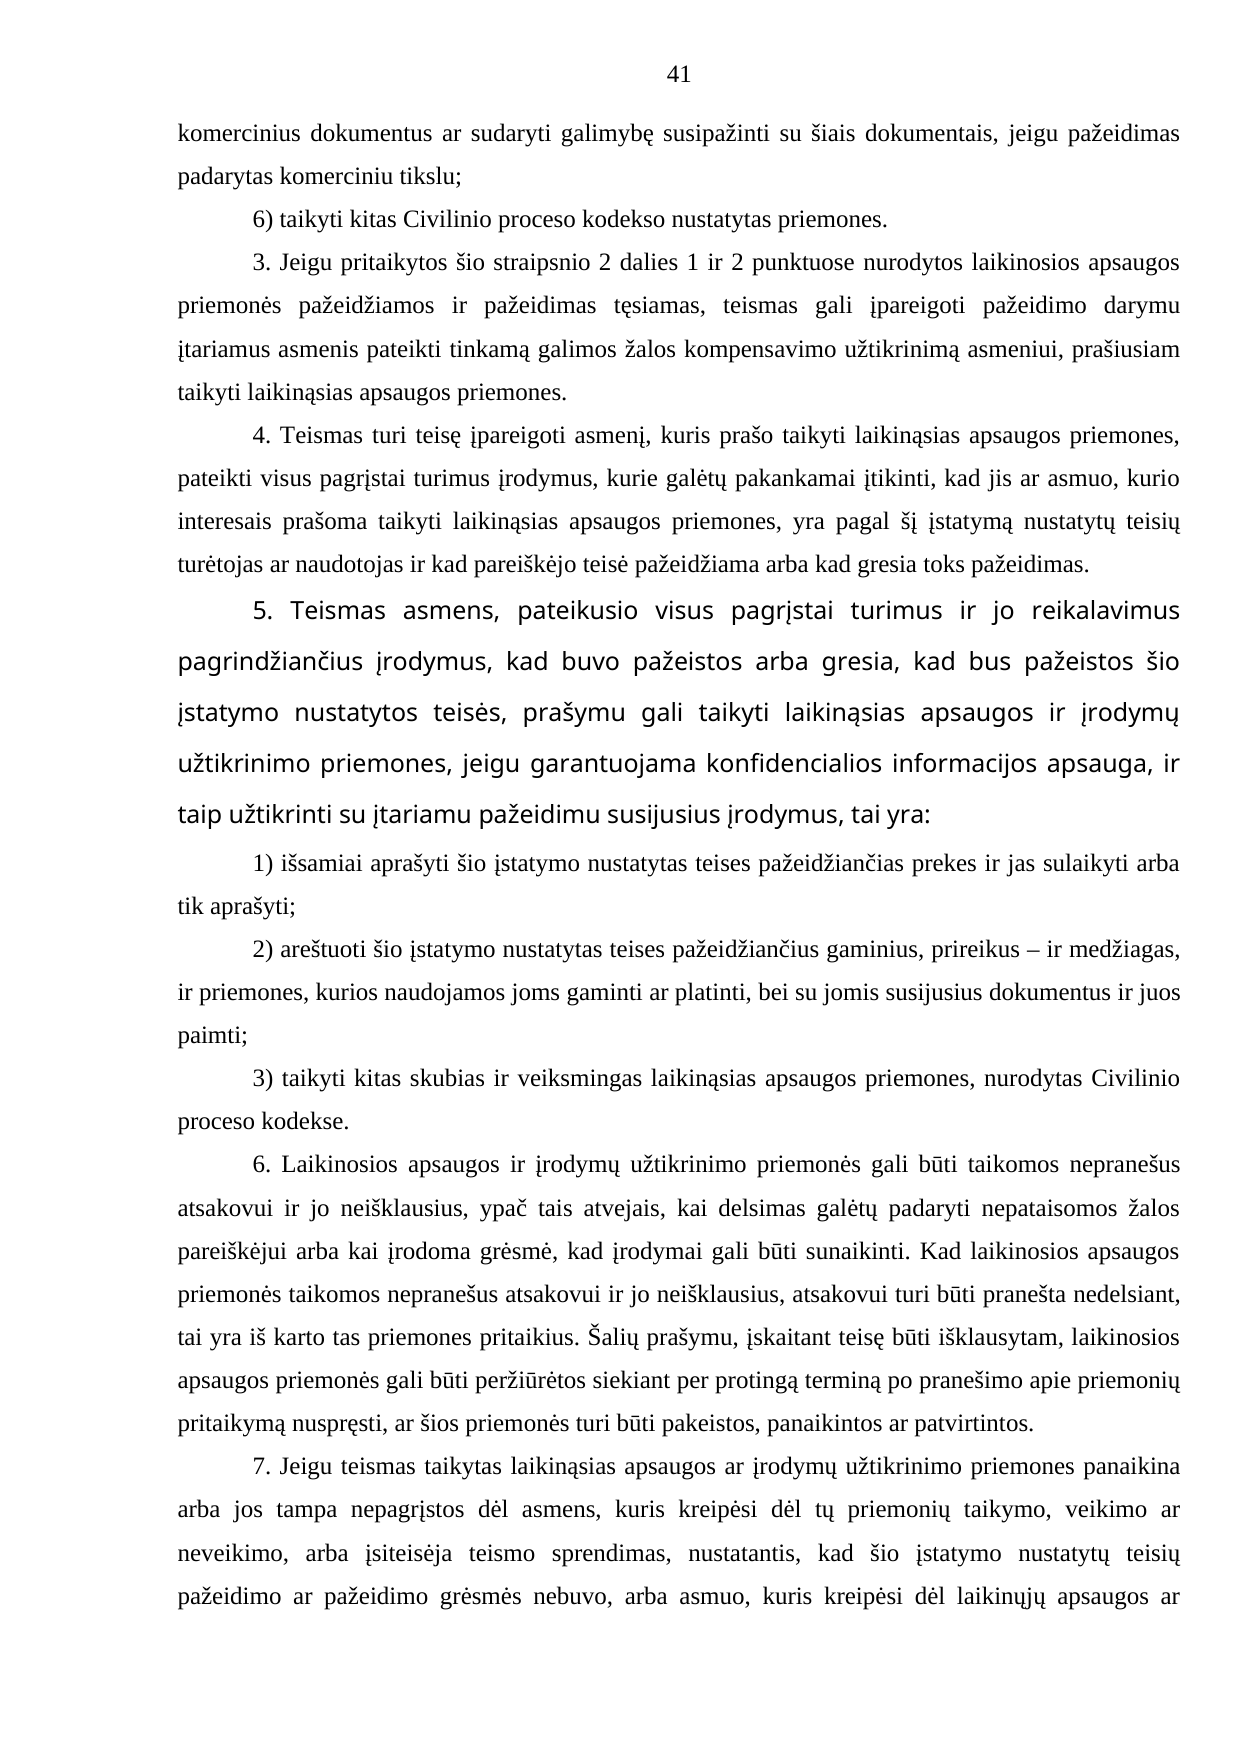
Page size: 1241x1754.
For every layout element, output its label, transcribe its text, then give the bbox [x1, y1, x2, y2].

text 6) taikyti kitas Civilinio proceso kodekso nustatytas priemones. [177, 204, 1181, 233]
text 2) areštuoti šio įstatymo nustatytas teises pažeidžiančius gaminius, prireikus – ir medžiagas, ir priemones, kurios naudojamos joms gaminti ar platinti, bei su jomis susijusius dokumentus ir juos paimti; [177, 934, 1181, 1049]
text 3) taikyti kitas skubias ir veiksmingas laikinąsias apsaugos priemones, nurodytas Civilinio proceso kodekse. [177, 1063, 1181, 1135]
text 7. Jeigu teismas taikytas laikinąsias apsaugos ar įrodymų užtikrinimo priemones panaikina arba jos tampa nepagrįstos dėl asmens, kuris kreipėsi dėl tų priemonių taikymo, veikimo ar neveikimo, arba įsiteisėja teismo sprendimas, nustatantis, kad šio įstatymo nustatytų teisių pažeidimo ar pažeidimo grėsmės nebuvo, arba asmuo, kuris kreipėsi dėl laikinųjų apsaugos ar [177, 1451, 1181, 1609]
text 5. Teismas asmens, pateikusio visus pagrįstai turimus ir jo reikalavimus pagrindžiančius įrodymus, kad buvo pažeistos arba gresia, kad bus pažeistos šio įstatymo nustatytos teisės, prašymu gali taikyti laikinąsias apsaugos ir įrodymų užtikrinimo priemones, jeigu garantuojama konfidencialios informacijos apsauga, ir taip užtikrinti su įtariamu pažeidimu susijusius įrodymus, tai yra: [177, 592, 1181, 831]
text 6. Laikinosios apsaugos ir įrodymų užtikrinimo priemonės gali būti taikomos nepranešus atsakovui ir jo neišklausius, ypač tais atvejais, kai delsimas galėtų padaryti nepataisomos žalos pareiškėjui arba kai įrodoma grėsmė, kad įrodymai gali būti sunaikinti. Kad laikinosios apsaugos priemonės taikomos nepranešus atsakovui ir jo neišklausius, atsakovui turi būti pranešta nedelsiant, tai yra iš karto tas priemones pritaikius. Šalių prašymu, įskaitant teisę būti išklausytam, laikinosios apsaugos priemonės gali būti peržiūrėtos siekiant per protingą terminą po pranešimo apie priemonių pritaikymą nuspręsti, ar šios priemonės turi būti pakeistos, panaikintos ar patvirtintos. [177, 1149, 1181, 1437]
text 1) išsamiai aprašyti šio įstatymo nustatytas teises pažeidžiančias prekes ir jas sulaikyti arba tik aprašyti; [177, 848, 1181, 919]
text komercinius dokumentus ar sudaryti galimybę susipažinti su šiais dokumentais, jeigu pažeidimas padarytas komerciniu tikslu; [177, 118, 1181, 190]
text 4. Teismas turi teisę įpareigoti asmenį, kuris prašo taikyti laikinąsias apsaugos priemones, pateikti visus pagrįstai turimus įrodymus, kurie galėtų pakankamai įtikinti, kad jis ar asmuo, kurio interesais prašoma taikyti laikinąsias apsaugos priemones, yra pagal šį įstatymą nustatytų teisių turėtojas ar naudotojas ir kad pareiškėjo teisė pažeidžiama arba kad gresia toks pažeidimas. [177, 420, 1181, 578]
text 3. Jeigu pritaikytos šio straipsnio 2 dalies 1 ir 2 punktuose nurodytos laikinosios apsaugos priemonės pažeidžiamos ir pažeidimas tęsiamas, teismas gali įpareigoti pažeidimo darymu įtariamus asmenis pateikti tinkamą galimos žalos kompensavimo užtikrinimą asmeniui, prašiusiam taikyti laikinąsias apsaugos priemones. [177, 247, 1181, 406]
